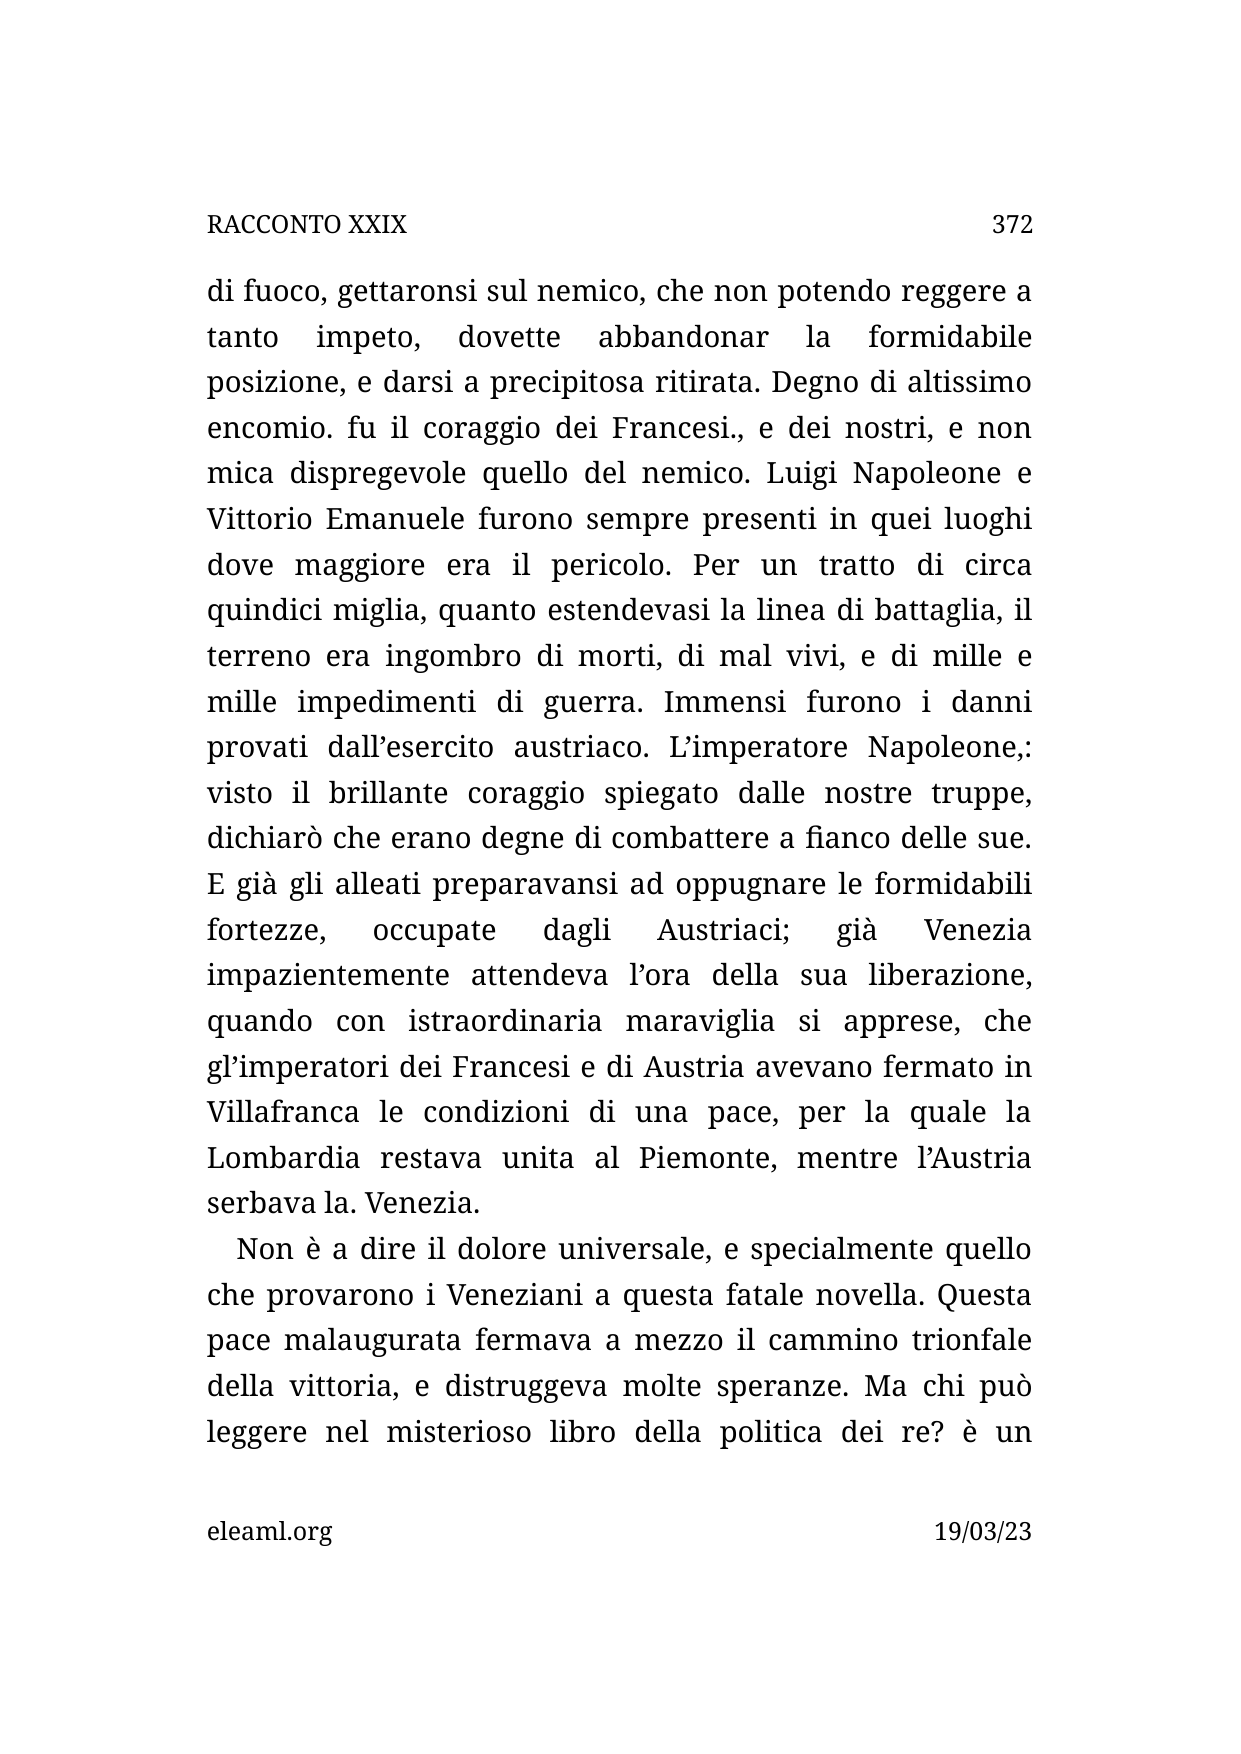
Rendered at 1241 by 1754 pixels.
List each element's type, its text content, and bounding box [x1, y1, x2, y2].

text Non è a dire il dolore universale, e specialmente quello che provarono i Veneziani a questa fatale novella. Questa pace malaugurata fermava a mezzo il cammino trionfale della vittoria, e distruggeva molte speranze. Ma chi può leggere nel misterioso libro della politica dei re? è un [207, 1228, 1033, 1451]
text di fuoco, gettaronsi sul nemico, che non potendo reggere a tanto impeto, dovette abbandonar la formidabile posizione, e darsi a precipitosa ritirata. Degno di altissimo encomio. fu il coraggio dei Francesi., e dei nostri, e non mica dispregevole quello del nemico. Luigi Napoleone e Vittorio Emanuele furono sempre presenti in quei luoghi dove maggiore era il pericolo. Per un tratto di circa quindici miglia, quanto estendevasi la linea di battaglia, il terreno era ingombro di morti, di mal vivi, e di mille e mille impedimenti di guerra. Immensi furono i danni provati dall’esercito austriaco. L’imperatore Napoleone,: visto il brillante coraggio spiegato dalle nostre truppe, dichiarò che erano degne di combattere a fianco delle sue. E già gli alleati preparavansi ad oppugnare le formidabili fortezze, occupate dagli Austriaci; già Venezia impazientemente attendeva l’ora della sua liberazione, quando con istraordinaria maraviglia si apprese, che gl’imperatori dei Francesi e di Austria avevano fermato in Villafranca le condizioni di una pace, per la quale la Lombardia restava unita al Piemonte, mentre l’Austria serbava la. Venezia. [207, 270, 1033, 1222]
